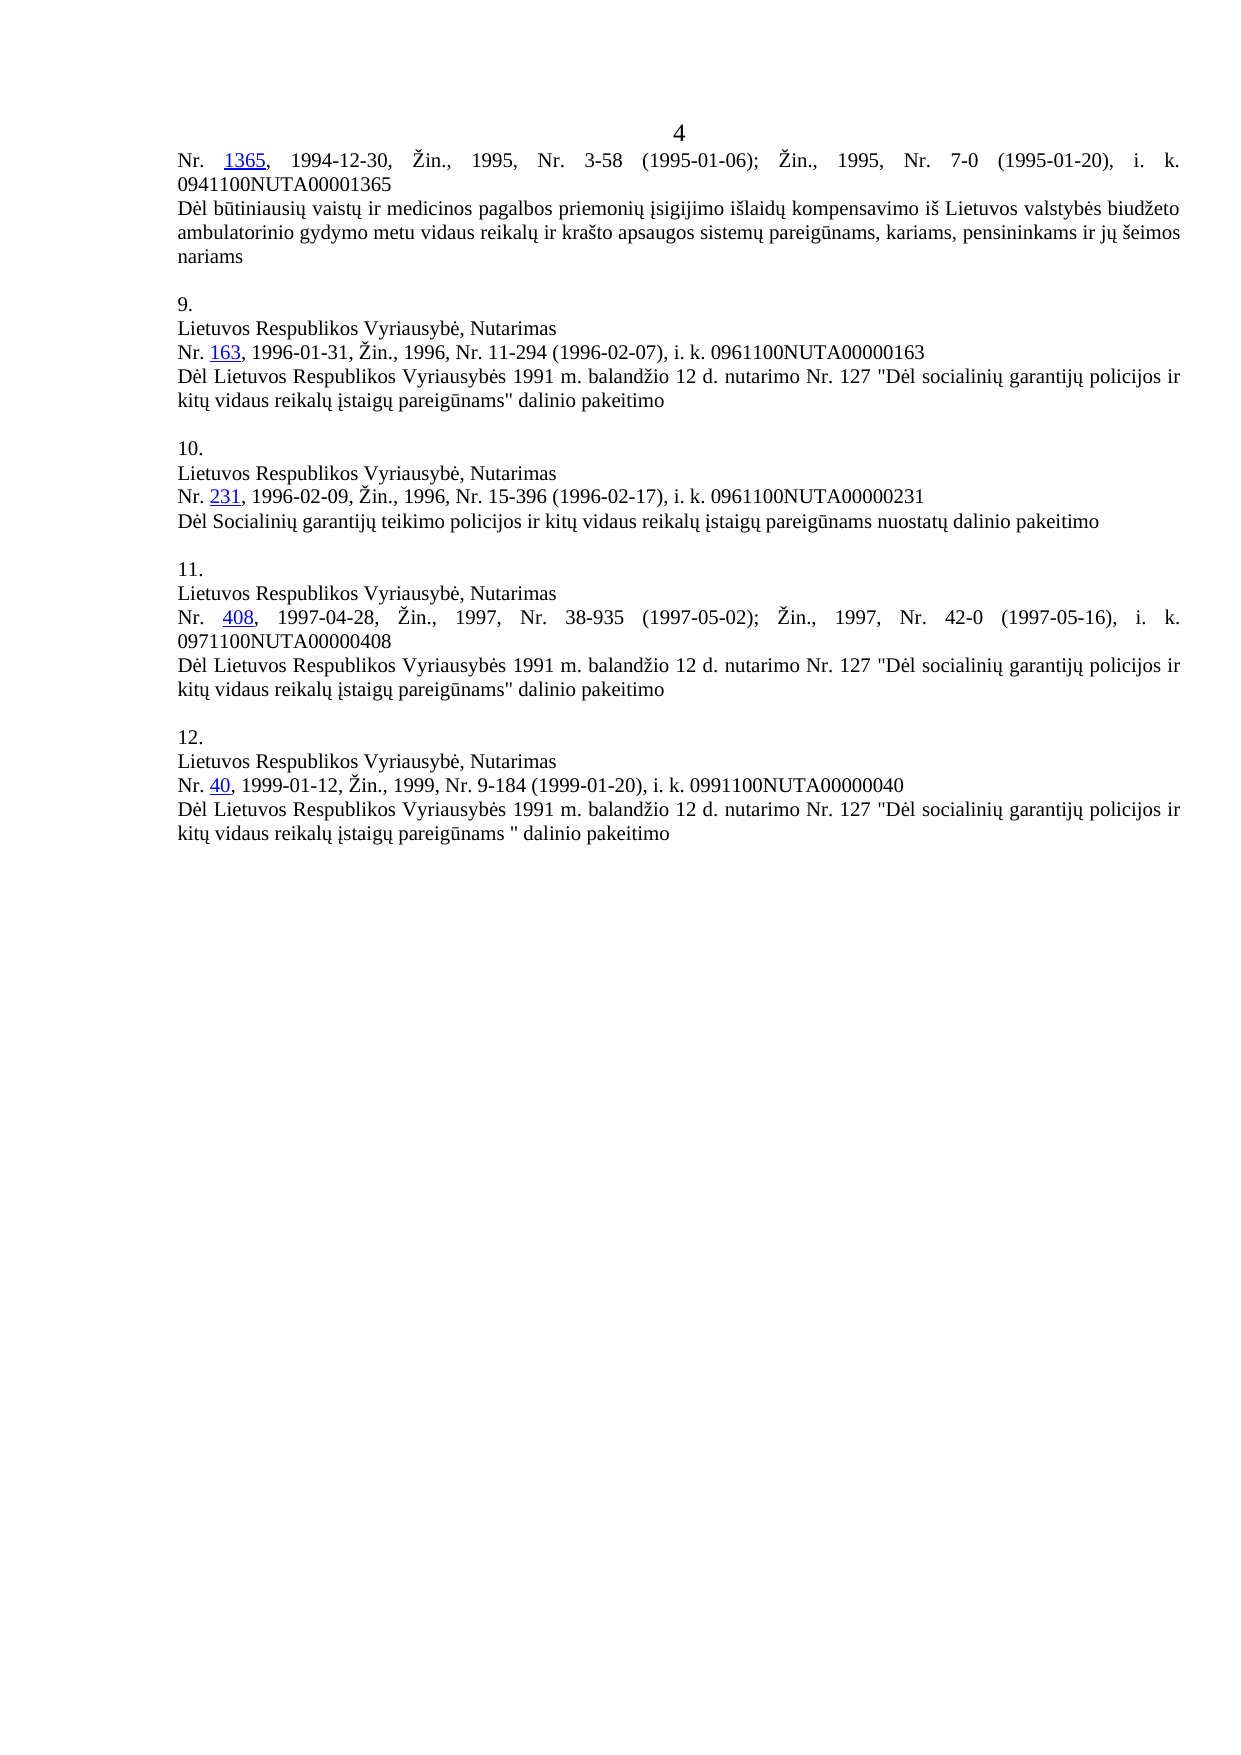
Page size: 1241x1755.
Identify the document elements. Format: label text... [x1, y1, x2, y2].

text Nr. 231, 1996-02-09, Žin., 1996, Nr. 15-396 (1996-02-17), i. k. 0961100NUTA00000231 [177, 484, 1181, 508]
text 12. [177, 725, 1181, 749]
text Nr. 40, 1999-01-12, Žin., 1999, Nr. 9-184 (1999-01-20), i. k. 0991100NUTA00000040 [177, 773, 1181, 797]
text Dėl Lietuvos Respublikos Vyriausybės 1991 m. balandžio 12 d. nutarimo Nr. 127 "Dėl socialinių garantijų policijos ir kitų vidaus reikalų įstaigų pareigūnams" dalinio pakeitimo [177, 653, 1181, 701]
text Lietuvos Respublikos Vyriausybė, Nutarimas [177, 316, 1181, 340]
text 11. [177, 557, 1181, 581]
text Dėl Socialinių garantijų teikimo policijos ir kitų vidaus reikalų įstaigų pareigūnams nuostatų dalinio pakeitimo [177, 508, 1181, 533]
text Lietuvos Respublikos Vyriausybė, Nutarimas [177, 460, 1181, 484]
text 10. [177, 436, 1181, 460]
text Dėl Lietuvos Respublikos Vyriausybės 1991 m. balandžio 12 d. nutarimo Nr. 127 "Dėl socialinių garantijų policijos ir kitų vidaus reikalų įstaigų pareigūnams " dalinio pakeitimo [177, 797, 1181, 845]
text Lietuvos Respublikos Vyriausybė, Nutarimas [177, 581, 1181, 605]
text 9. [177, 292, 1181, 316]
text Nr. 408, 1997-04-28, Žin., 1997, Nr. 38-935 (1997-05-02); Žin., 1997, Nr. 42-0 (1997-05-16), i. k. 0971100NUTA00000408 [177, 605, 1181, 653]
text Dėl Lietuvos Respublikos Vyriausybės 1991 m. balandžio 12 d. nutarimo Nr. 127 "Dėl socialinių garantijų policijos ir kitų vidaus reikalų įstaigų pareigūnams" dalinio pakeitimo [177, 364, 1181, 412]
text Nr. 1365, 1994-12-30, Žin., 1995, Nr. 3-58 (1995-01-06); Žin., 1995, Nr. 7-0 (1995-01-20), i. k. 0941100NUTA00001365 [177, 148, 1181, 196]
text Lietuvos Respublikos Vyriausybė, Nutarimas [177, 749, 1181, 773]
text Nr. 163, 1996-01-31, Žin., 1996, Nr. 11-294 (1996-02-07), i. k. 0961100NUTA00000163 [177, 340, 1181, 364]
text Dėl būtiniausių vaistų ir medicinos pagalbos priemonių įsigijimo išlaidų kompensavimo iš Lietuvos valstybės biudžeto ambulatorinio gydymo metu vidaus reikalų ir krašto apsaugos sistemų pareigūnams, kariams, pensininkams ir jų šeimos nariams [177, 196, 1181, 268]
